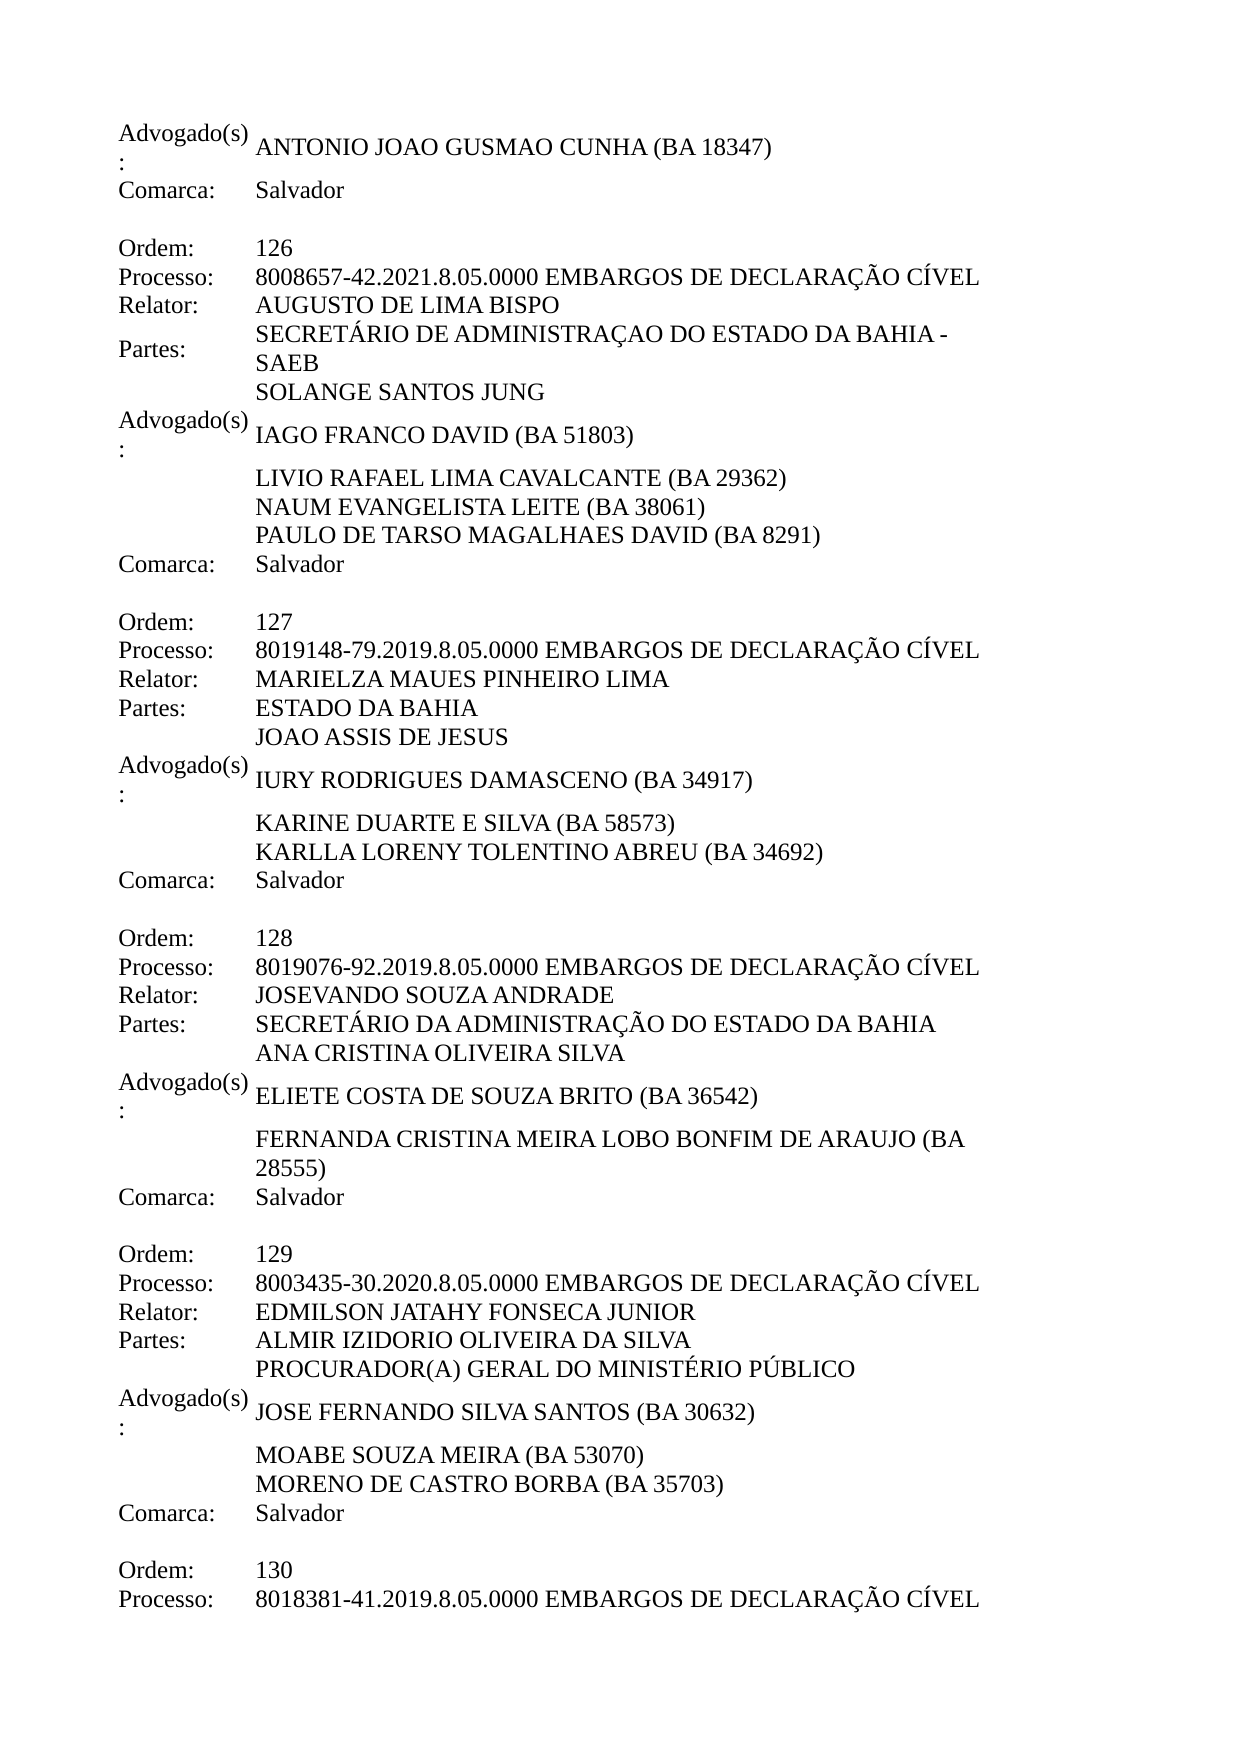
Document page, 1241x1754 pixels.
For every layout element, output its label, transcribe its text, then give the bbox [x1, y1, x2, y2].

table_cell [118, 837, 255, 866]
table_cell Advogado(s): [118, 751, 255, 808]
table_cell MORENO DE CASTRO BORBA (BA 35703) [255, 1469, 981, 1498]
table_cell Salvador [255, 549, 1016, 578]
table_cell [118, 1354, 255, 1383]
table_cell MARIELZA MAUES PINHEIRO LIMA [255, 664, 981, 693]
table_cell Salvador [255, 1498, 981, 1527]
table_header Ordem: [118, 923, 255, 952]
table_cell Partes: [118, 1009, 255, 1038]
table_cell SOLANGE SANTOS JUNG [255, 377, 1016, 406]
table_cell Processo: [118, 1268, 255, 1297]
table_cell KARLLA LORENY TOLENTINO ABREU (BA 34692) [255, 837, 981, 866]
table_cell [118, 492, 255, 521]
table_cell SECRETÁRIO DA ADMINISTRAÇÃO DO ESTADO DA BAHIA [255, 1009, 1038, 1038]
table_cell [118, 722, 255, 751]
table_cell ELIETE COSTA DE SOUZA BRITO (BA 36542) [255, 1067, 1038, 1124]
table_cell Partes: [118, 1326, 255, 1354]
table_cell Salvador [255, 866, 981, 894]
table_cell 8019148-79.2019.8.05.0000 EMBARGOS DE DECLARAÇÃO CÍVEL [255, 636, 981, 664]
table_cell SECRETÁRIO DE ADMINISTRAÇAO DO ESTADO DA BAHIA - SAEB [255, 319, 1016, 377]
table_cell Processo: [118, 1584, 255, 1613]
table_cell Advogado(s): [118, 1383, 255, 1441]
table_cell Relator: [118, 664, 255, 693]
table_cell [118, 1038, 255, 1067]
table_cell PROCURADOR(A) GERAL DO MINISTÉRIO PÚBLICO [255, 1354, 981, 1383]
table_header Ordem: [118, 607, 255, 636]
table_cell [118, 377, 255, 406]
table_cell JOSE FERNANDO SILVA SANTOS (BA 30632) [255, 1383, 981, 1441]
table_cell [118, 1469, 255, 1498]
table_cell IAGO FRANCO DAVID (BA 51803) [255, 406, 1016, 463]
table_cell [118, 463, 255, 492]
table_cell JOAO ASSIS DE JESUS [255, 722, 981, 751]
table_cell FERNANDA CRISTINA MEIRA LOBO BONFIM DE ARAUJO (BA 28555) [255, 1124, 1038, 1182]
table_header Ordem: [118, 1556, 255, 1584]
table_cell NAUM EVANGELISTA LEITE (BA 38061) [255, 492, 1016, 521]
table_cell KARINE DUARTE E SILVA (BA 58573) [255, 808, 981, 837]
table_cell ESTADO DA BAHIA [255, 693, 981, 722]
table_cell IURY RODRIGUES DAMASCENO (BA 34917) [255, 751, 981, 808]
table_header Ordem: [118, 1239, 255, 1268]
table_cell ALMIR IZIDORIO OLIVEIRA DA SILVA [255, 1326, 981, 1354]
table_cell Comarca: [118, 549, 255, 578]
table_cell Comarca: [118, 1182, 255, 1211]
table_cell ANA CRISTINA OLIVEIRA SILVA [255, 1038, 1038, 1067]
table_cell ANTONIO JOAO GUSMAO CUNHA (BA 18347) [255, 118, 980, 176]
table_cell Comarca: [118, 1498, 255, 1527]
table_cell AUGUSTO DE LIMA BISPO [255, 291, 1016, 319]
table_cell Salvador [255, 176, 980, 204]
table_cell 8018381-41.2019.8.05.0000 EMBARGOS DE DECLARAÇÃO CÍVEL [255, 1584, 981, 1613]
table_cell JOSEVANDO SOUZA ANDRADE [255, 981, 1038, 1009]
table_cell MOABE SOUZA MEIRA (BA 53070) [255, 1441, 981, 1469]
table_cell 8003435-30.2020.8.05.0000 EMBARGOS DE DECLARAÇÃO CÍVEL [255, 1268, 981, 1297]
table_cell 8008657-42.2021.8.05.0000 EMBARGOS DE DECLARAÇÃO CÍVEL [255, 262, 1016, 291]
table_cell Processo: [118, 262, 255, 291]
table_cell PAULO DE TARSO MAGALHAES DAVID (BA 8291) [255, 521, 1016, 549]
table_cell Advogado(s): [118, 1067, 255, 1124]
table_cell Partes: [118, 693, 255, 722]
table_cell Processo: [118, 952, 255, 981]
table_cell Advogado(s): [118, 118, 255, 176]
table_cell Processo: [118, 636, 255, 664]
table_cell [118, 1124, 255, 1182]
table_header 127 [255, 607, 981, 636]
table_header 129 [255, 1239, 981, 1268]
table_cell Relator: [118, 291, 255, 319]
table_header Ordem: [118, 233, 255, 262]
table_cell LIVIO RAFAEL LIMA CAVALCANTE (BA 29362) [255, 463, 1016, 492]
table_cell Comarca: [118, 866, 255, 894]
table_header 128 [255, 923, 1038, 952]
table_cell Relator: [118, 1297, 255, 1326]
table_header 126 [255, 233, 1016, 262]
table_cell Advogado(s): [118, 406, 255, 463]
table_cell [118, 521, 255, 549]
table_header 130 [255, 1556, 981, 1584]
table_cell Comarca: [118, 176, 255, 204]
table_cell 8019076-92.2019.8.05.0000 EMBARGOS DE DECLARAÇÃO CÍVEL [255, 952, 1038, 981]
table_cell Partes: [118, 319, 255, 377]
table_cell Relator: [118, 981, 255, 1009]
table_cell EDMILSON JATAHY FONSECA JUNIOR [255, 1297, 981, 1326]
table_cell [118, 808, 255, 837]
table_cell [118, 1441, 255, 1469]
table_cell Salvador [255, 1182, 1038, 1211]
